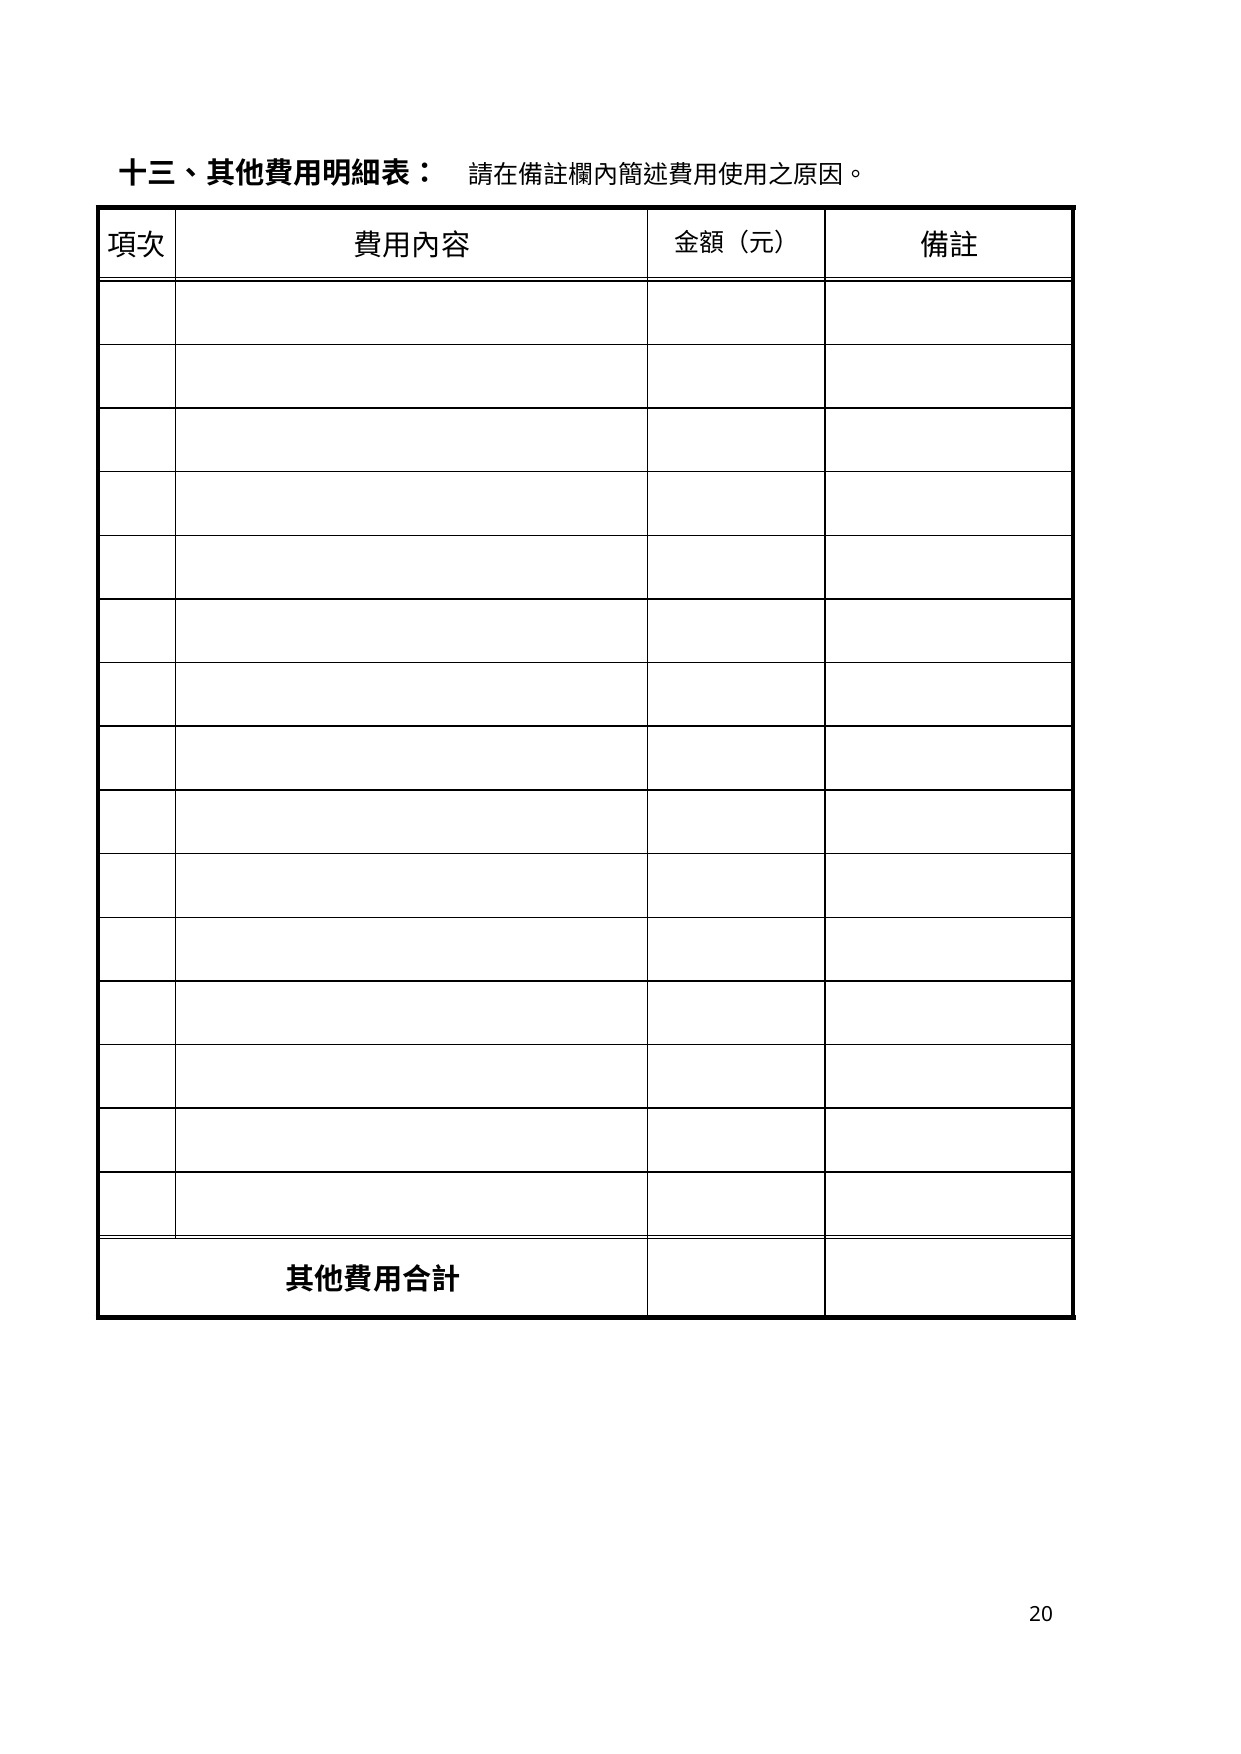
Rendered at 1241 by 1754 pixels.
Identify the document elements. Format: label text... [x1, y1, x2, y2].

table_header 項次 [100, 210, 175, 277]
table_cell [648, 1045, 824, 1107]
table_cell [176, 663, 647, 725]
table_cell [176, 1109, 647, 1171]
table_cell [826, 854, 1071, 916]
table_cell [826, 409, 1071, 471]
table_cell [176, 1045, 647, 1107]
table_cell [648, 727, 824, 789]
table_cell [100, 600, 175, 662]
table_cell [100, 1045, 175, 1107]
table_cell [826, 727, 1071, 789]
table_cell [100, 1173, 175, 1234]
table_cell [176, 536, 647, 598]
table_header 費用內容 [176, 210, 647, 277]
table_cell [176, 982, 647, 1044]
table_cell [100, 345, 175, 407]
table_cell [176, 791, 647, 853]
table_cell [100, 854, 175, 916]
table_cell [648, 918, 824, 980]
table_cell [826, 472, 1071, 534]
table_cell [826, 345, 1071, 407]
table_cell [100, 536, 175, 598]
table_cell [648, 282, 824, 343]
table_cell [648, 600, 824, 662]
table_cell [648, 536, 824, 598]
text 十三、其他費用明細表： 請在備註欄內簡述費用使用之原因。 [118, 150, 1053, 192]
table_cell [100, 282, 175, 343]
table_cell [648, 854, 824, 916]
table_cell [176, 727, 647, 789]
table_cell [100, 1109, 175, 1171]
table_cell [826, 918, 1071, 980]
table_cell [100, 791, 175, 853]
table_cell [176, 854, 647, 916]
table_cell [176, 1173, 647, 1234]
table_cell [826, 536, 1071, 598]
table_cell [176, 918, 647, 980]
table_cell [176, 472, 647, 534]
table_cell [100, 918, 175, 980]
table_cell [826, 1239, 1071, 1315]
table_cell [826, 1045, 1071, 1107]
table_cell [826, 1109, 1071, 1171]
table_cell [826, 1173, 1071, 1234]
table_cell [648, 982, 824, 1044]
table_cell [648, 663, 824, 725]
table_header 備註 [826, 210, 1071, 277]
table_cell [176, 282, 647, 343]
table_cell [648, 1239, 824, 1315]
table_cell [100, 663, 175, 725]
table_cell [648, 409, 824, 471]
table_cell [648, 1173, 824, 1234]
table_cell [826, 982, 1071, 1044]
table_header 金額（元） [648, 210, 824, 277]
table_cell [826, 791, 1071, 853]
table_cell [100, 472, 175, 534]
table_cell [648, 1109, 824, 1171]
table_cell [100, 409, 175, 471]
table_cell [176, 409, 647, 471]
table_cell 其他費用合計 [100, 1239, 647, 1315]
table_cell [826, 600, 1071, 662]
table_cell [100, 727, 175, 789]
table_cell [648, 345, 824, 407]
table_cell [648, 791, 824, 853]
table_cell [826, 663, 1071, 725]
table_cell [100, 982, 175, 1044]
table_cell [648, 472, 824, 534]
table_cell [826, 282, 1071, 343]
table_cell [176, 600, 647, 662]
table_cell [176, 345, 647, 407]
